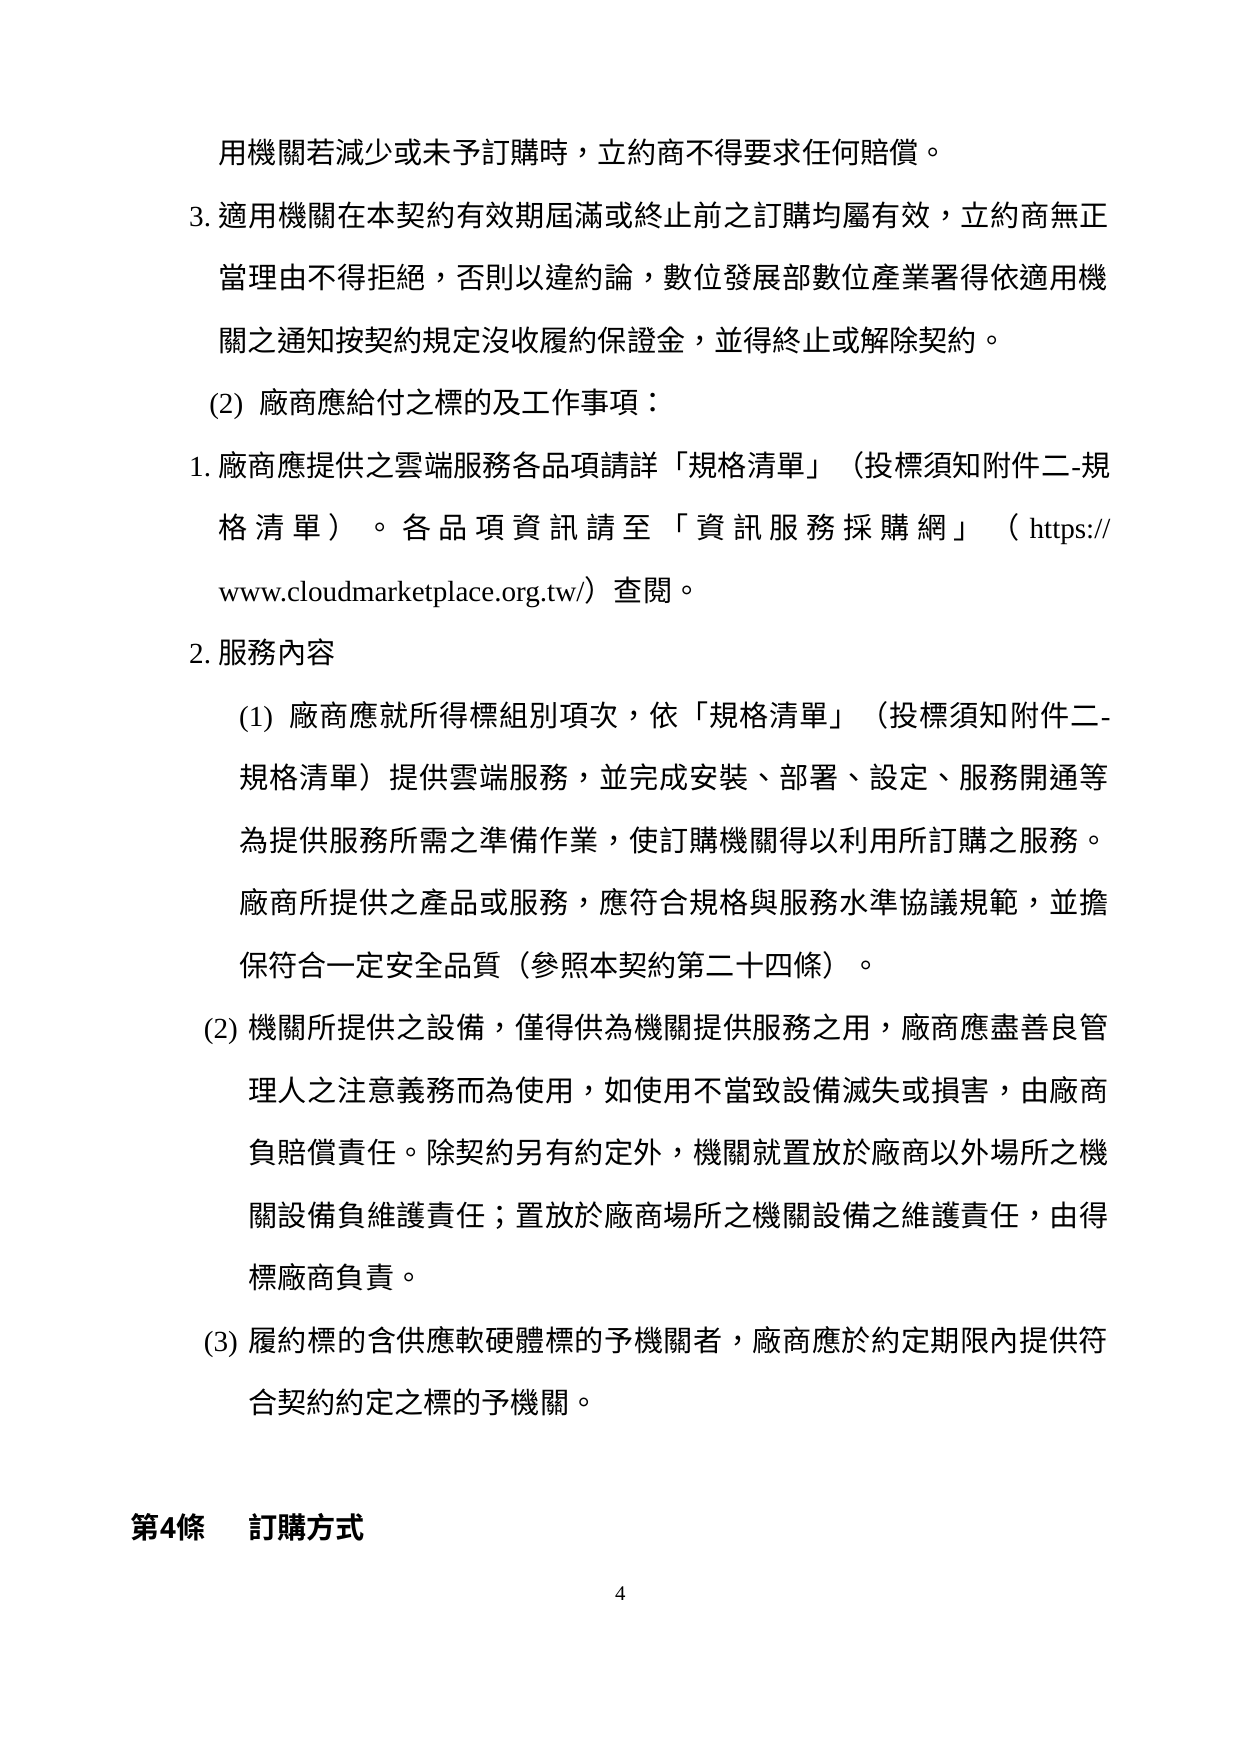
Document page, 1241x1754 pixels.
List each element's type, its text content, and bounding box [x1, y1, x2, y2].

list 訂購方式 [130, 1484, 1110, 1547]
list 廠商應給付之標的及工作事項： [209, 359, 1110, 422]
list 履約標的含供應軟硬體標的予機關者，廠商應於約定期限內提供符合契約約定之標的予機關。 [204, 1297, 1110, 1422]
list 廠商應就所得標組別項次，依「規格清單」（投標須知附件二-規格清單）提供雲端服務，並完成安裝、部署、設定、服務開通等為提供服務所需之準備作業，使訂購機關得以利用所訂購之服務。廠商所提供之產品或服務，應符合規格與服務水準協議規範，並擔保符合一定安全品質（參照本契約第二十四條）。 [239, 672, 1110, 984]
list 用機關若減少或未予訂購時，立約商不得要求任何賠償。 [189, 109, 1110, 172]
list 廠商應提供之雲端服務各品項請詳「規格清單」（投標須知附件二-規格清單）。各品項資訊請至「資訊服務採購網」（https://www.cloudmarketplace.org.tw/）查閱。 [189, 422, 1110, 609]
list 機關所提供之設備，僅得供為機關提供服務之用，廠商應盡善良管理人之注意義務而為使用，如使用不當致設備滅失或損害，由廠商負賠償責任。除契約另有約定外，機關就置放於廠商以外場所之機關設備負維護責任；置放於廠商場所之機關設備之維護責任，由得標廠商負責。 [204, 984, 1110, 1297]
list 適用機關在本契約有效期屆滿或終止前之訂購均屬有效，立約商無正當理由不得拒絕，否則以違約論，數位發展部數位產業署得依適用機關之通知按契約規定沒收履約保證金，並得終止或解除契約。 [189, 172, 1110, 359]
list 服務內容 [189, 609, 1110, 672]
